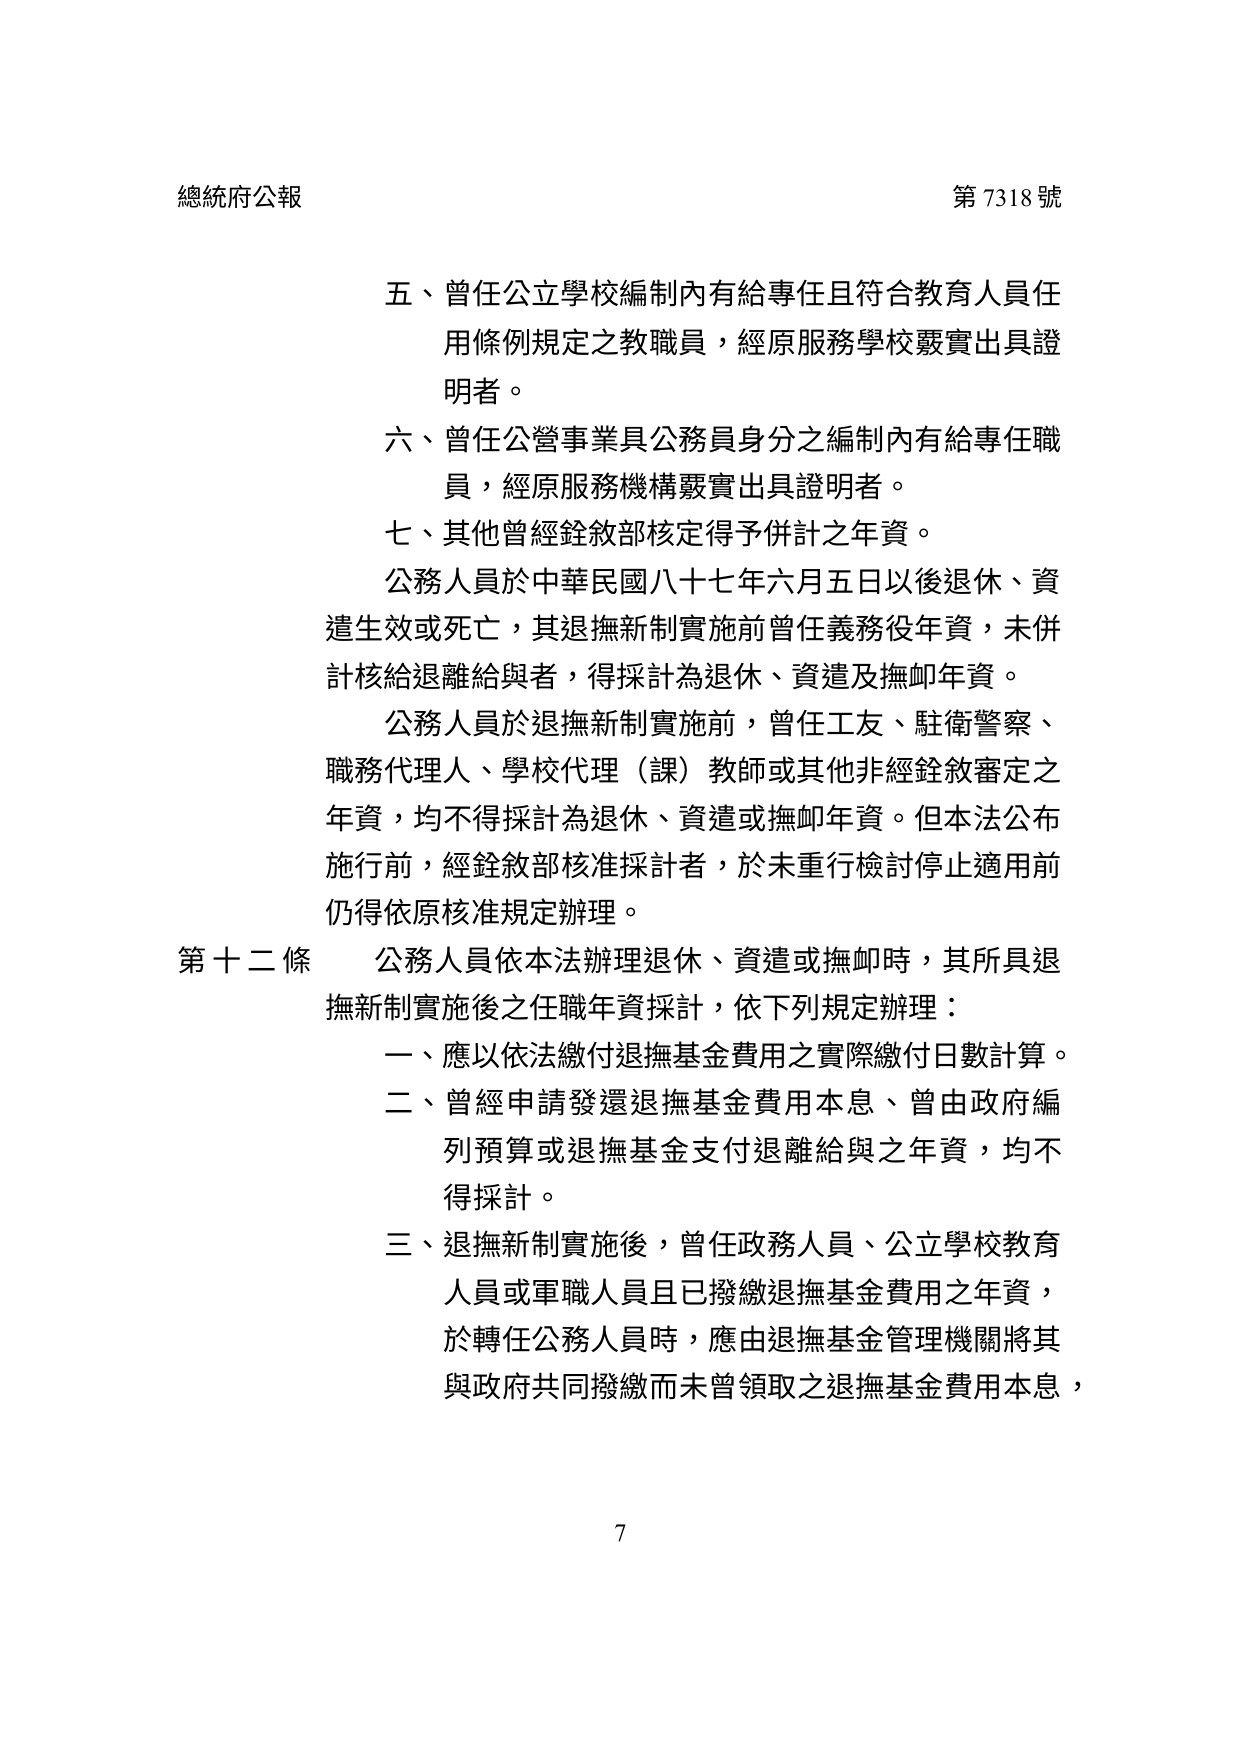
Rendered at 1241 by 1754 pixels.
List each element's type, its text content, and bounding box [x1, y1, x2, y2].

text 三、退撫新制實施後，曾任政務人員、公立學校教育人員或軍職人員且已撥繳退撫基金費用之年資，於轉任公務人員時，應由退撫基金管理機關將其與政府共同撥繳而未曾領取之退撫基金費用本息，移撥公務人員退撫基金帳戶，以併計年資。 [384, 1218, 1063, 1407]
text 五、曾任公立學校編制內有給專任且符合教育人員任用條例規定之教職員，經原服務學校覈實出具證明者。 [384, 266, 1063, 412]
text 二、曾經申請發還退撫基金費用本息、曾由政府編列預算或退撫基金支付退離給與之年資，均不得採計。 [384, 1076, 1063, 1218]
text 公務人員於中華民國八十七年六月五日以後退休、資遣生效或死亡，其退撫新制實施前曾任義務役年資，未併計核給退離給與者，得採計為退休、資遣及撫卹年資。 [325, 554, 1063, 696]
text 一、應以依法繳付退撫基金費用之實際繳付日數計算。 [384, 1028, 1063, 1076]
text 七、其他曾經銓敘部核定得予併計之年資。 [384, 507, 1063, 554]
text 公務人員於退撫新制實施前，曾任工友、駐衛警察、職務代理人、學校代理（課）教師或其他非經銓敘審定之年資，均不得採計為退休、資遣或撫卹年資。但本法公布施行前，經銓敘部核准採計者，於未重行檢討停止適用前，仍得依原核准規定辦理。 [325, 696, 1063, 933]
text 第十二條 公務人員依本法辦理退休、資遣或撫卹時，其所具退撫新制實施後之任職年資採計，依下列規定辦理： [177, 933, 1063, 1028]
text 六、曾任公營事業具公務員身分之編制內有給專任職員，經原服務機構覈實出具證明者。 [384, 412, 1063, 507]
